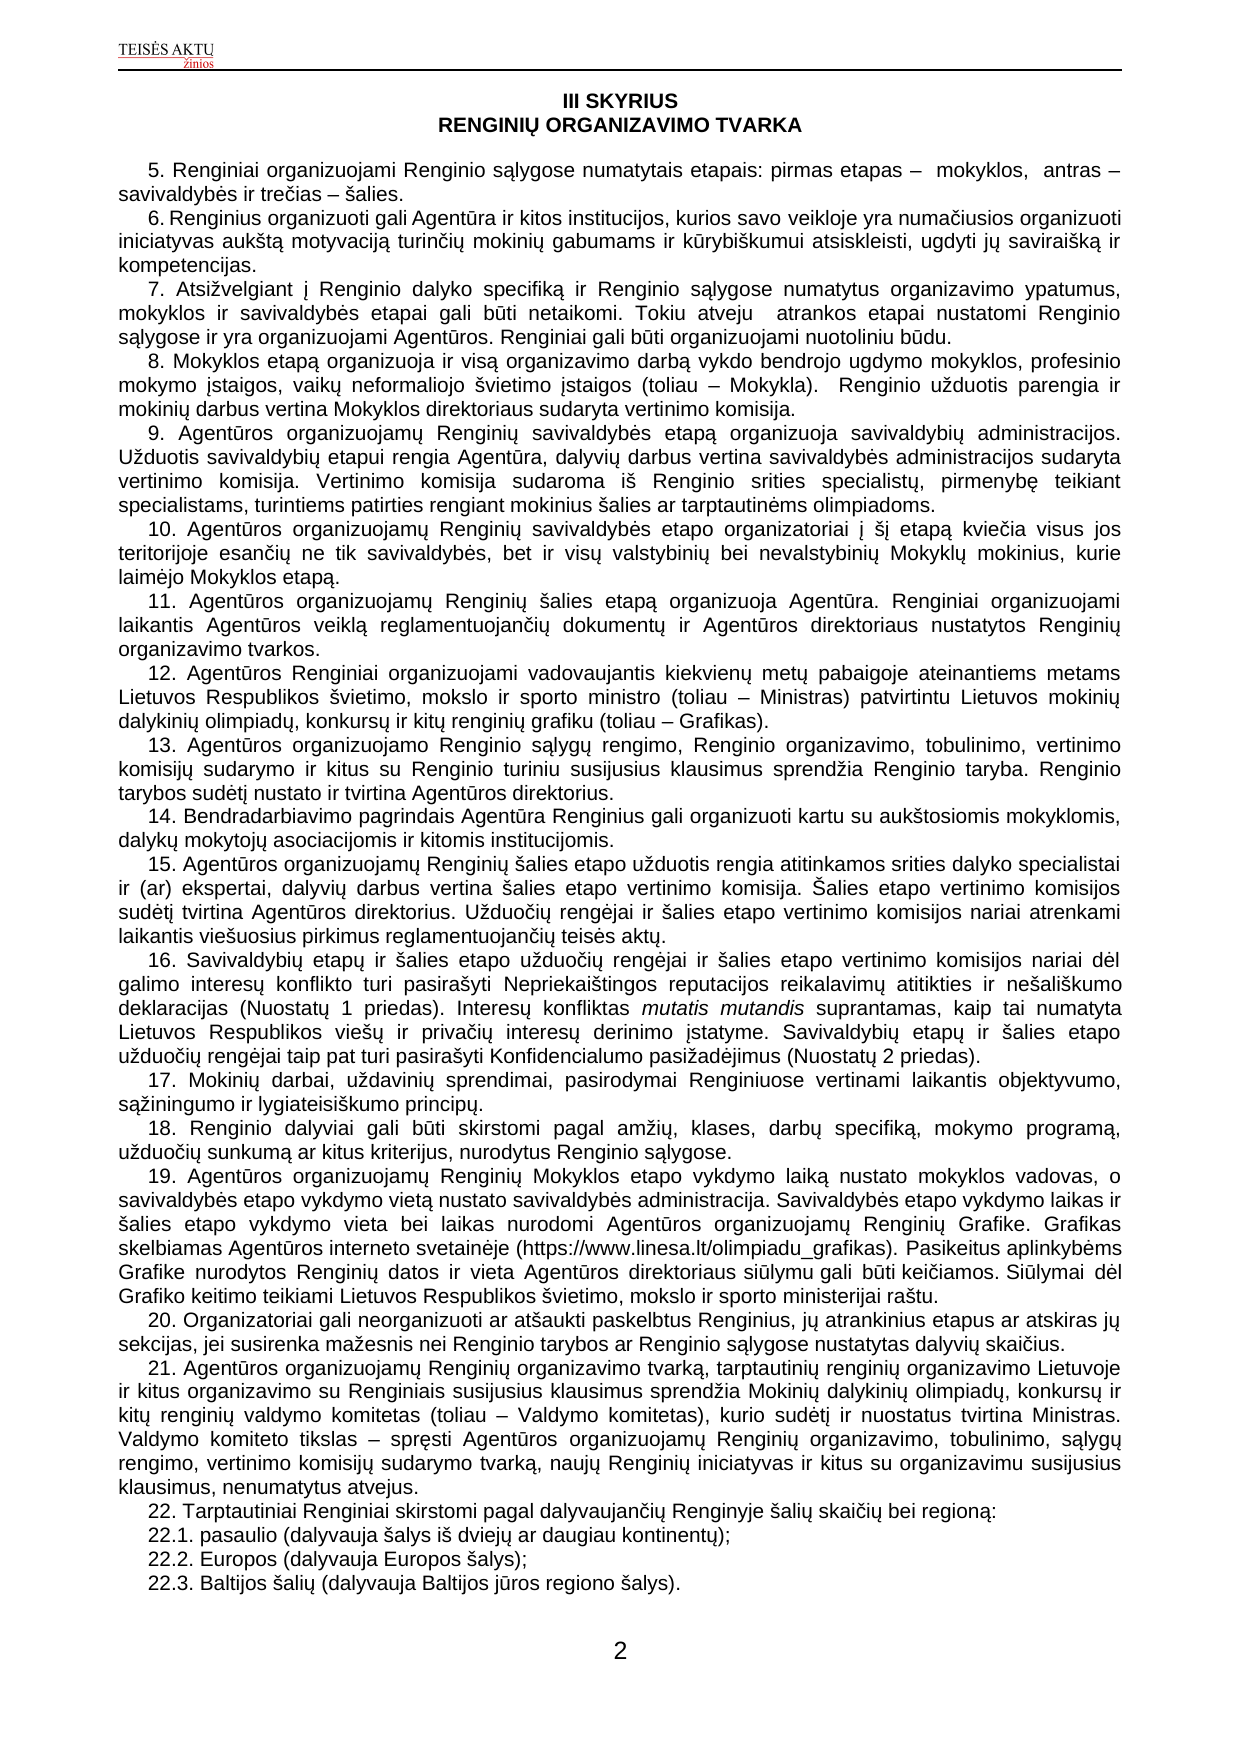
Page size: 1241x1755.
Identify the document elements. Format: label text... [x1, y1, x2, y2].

text 22.3. Baltijos šalių (dalyvauja Baltijos jūros regiono šalys). [118, 1571, 1122, 1595]
text 14. Bendradarbiavimo pagrindais Agentūra Renginius gali organizuoti kartu su aukštosiomis mokyklomis, dalykų mokytojų asociacijomis ir kitomis institucijomis. [118, 804, 1122, 852]
text 10. Agentūros organizuojamų Renginių savivaldybės etapo organizatoriai į šį etapą kviečia visus jos teritorijoje esančių ne tik savivaldybės, bet ir visų valstybinių bei nevalstybinių Mokyklų mokinius, kurie laimėjo Mokyklos etapą. [118, 517, 1122, 589]
text 13. Agentūros organizuojamo Renginio sąlygų rengimo, Renginio organizavimo, tobulinimo, vertinimo komisijų sudarymo ir kitus su Renginio turiniu susijusius klausimus sprendžia Renginio taryba. Renginio tarybos sudėtį nustato ir tvirtina Agentūros direktorius. [118, 732, 1122, 804]
text 22.1. pasaulio (dalyvauja šalys iš dviejų ar daugiau kontinentų); [118, 1523, 1122, 1547]
text 5. Renginiai organizuojami Renginio sąlygose numatytais etapais: pirmas etapas – mokyklos, antras – savivaldybės ir trečias – šalies. [118, 157, 1122, 205]
text 20. Organizatoriai gali neorganizuoti ar atšaukti paskelbtus Renginius, jų atrankinius etapus ar atskiras jų sekcijas, jei susirenka mažesnis nei Renginio tarybos ar Renginio sąlygose nustatytas dalyvių skaičius. [118, 1307, 1122, 1355]
text 11. Agentūros organizuojamų Renginių šalies etapą organizuoja Agentūra. Renginiai organizuojami laikantis Agentūros veiklą reglamentuojančių dokumentų ir Agentūros direktoriaus nustatytos Renginių organizavimo tvarkos. [118, 589, 1122, 661]
text III SKYRIUS RENGINIŲ ORGANIZAVIMO TVARKA [118, 89, 1122, 137]
text 12. Agentūros Renginiai organizuojami vadovaujantis kiekvienų metų pabaigoje ateinantiems metams Lietuvos Respublikos švietimo, mokslo ir sporto ministro (toliau – Ministras) patvirtintu Lietuvos mokinių dalykinių olimpiadų, konkursų ir kitų renginių grafiku (toliau – Grafikas). [118, 661, 1122, 732]
text 6. Renginius organizuoti gali Agentūra ir kitos institucijos, kurios savo veikloje yra numačiusios organizuoti iniciatyvas aukštą motyvaciją turinčių mokinių gabumams ir kūrybiškumui atsiskleisti, ugdyti jų saviraišką ir kompetencijas. [118, 205, 1122, 277]
text 16. Savivaldybių etapų ir šalies etapo užduočių rengėjai ir šalies etapo vertinimo komisijos nariai dėl galimo interesų konflikto turi pasirašyti Nepriekaištingos reputacijos reikalavimų atitikties ir nešališkumo deklaracijas (Nuostatų 1 priedas). Interesų konfliktas mutatis mutandis suprantamas, kaip tai numatyta Lietuvos Respublikos viešų ir privačių interesų derinimo įstatyme. Savivaldybių etapų ir šalies etapo užduočių rengėjai taip pat turi pasirašyti Konfidencialumo pasižadėjimus (Nuostatų 2 priedas). [118, 948, 1122, 1068]
text 19. Agentūros organizuojamų Renginių Mokyklos etapo vykdymo laiką nustato mokyklos vadovas, o savivaldybės etapo vykdymo vietą nustato savivaldybės administracija. Savivaldybės etapo vykdymo laikas ir šalies etapo vykdymo vieta bei laikas nurodomi Agentūros organizuojamų Renginių Grafike. Grafikas skelbiamas Agentūros interneto svetainėje (https://www.linesa.lt/olimpiadu_grafikas). Pasikeitus aplinkybėms Grafike nurodytos Renginių datos ir vieta Agentūros direktoriaus siūlymu gali būti keičiamos. Siūlymai dėl Grafiko keitimo teikiami Lietuvos Respublikos švietimo, mokslo ir sporto ministerijai raštu. [118, 1164, 1122, 1307]
text 8. Mokyklos etapą organizuoja ir visą organizavimo darbą vykdo bendrojo ugdymo mokyklos, profesinio mokymo įstaigos, vaikų neformaliojo švietimo įstaigos (toliau – Mokykla). Renginio užduotis parengia ir mokinių darbus vertina Mokyklos direktoriaus sudaryta vertinimo komisija. [118, 349, 1122, 421]
text 18. Renginio dalyviai gali būti skirstomi pagal amžių, klases, darbų specifiką, mokymo programą, užduočių sunkumą ar kitus kriterijus, nurodytus Renginio sąlygose. [118, 1116, 1122, 1164]
text 7. Atsižvelgiant į Renginio dalyko specifiką ir Renginio sąlygose numatytus organizavimo ypatumus, mokyklos ir savivaldybės etapai gali būti netaikomi. Tokiu atveju atrankos etapai nustatomi Renginio sąlygose ir yra organizuojami Agentūros. Renginiai gali būti organizuojami nuotoliniu būdu. [118, 277, 1122, 349]
text 15. Agentūros organizuojamų Renginių šalies etapo užduotis rengia atitinkamos srities dalyko specialistai ir (ar) ekspertai, dalyvių darbus vertina šalies etapo vertinimo komisija. Šalies etapo vertinimo komisijos sudėtį tvirtina Agentūros direktorius. Užduočių rengėjai ir šalies etapo vertinimo komisijos nariai atrenkami laikantis viešuosius pirkimus reglamentuojančių teisės aktų. [118, 852, 1122, 948]
text 21. Agentūros organizuojamų Renginių organizavimo tvarką, tarptautinių renginių organizavimo Lietuvoje ir kitus organizavimo su Renginiais susijusius klausimus sprendžia Mokinių dalykinių olimpiadų, konkursų ir kitų renginių valdymo komitetas (toliau – Valdymo komitetas), kurio sudėtį ir nuostatus tvirtina Ministras. Valdymo komiteto tikslas – spręsti Agentūros organizuojamų Renginių organizavimo, tobulinimo, sąlygų rengimo, vertinimo komisijų sudarymo tvarką, naujų Renginių iniciatyvas ir kitus su organizavimu susijusius klausimus, nenumatytus atvejus. [118, 1355, 1122, 1499]
text 22.2. Europos (dalyvauja Europos šalys); [118, 1547, 1122, 1571]
text 17. Mokinių darbai, uždavinių sprendimai, pasirodymai Renginiuose vertinami laikantis objektyvumo, sąžiningumo ir lygiateisiškumo principų. [118, 1068, 1122, 1116]
text 9. Agentūros organizuojamų Renginių savivaldybės etapą organizuoja savivaldybių administracijos. Užduotis savivaldybių etapui rengia Agentūra, dalyvių darbus vertina savivaldybės administracijos sudaryta vertinimo komisija. Vertinimo komisija sudaroma iš Renginio srities specialistų, pirmenybę teikiant specialistams, turintiems patirties rengiant mokinius šalies ar tarptautinėms olimpiadoms. [118, 421, 1122, 517]
text 22. Tarptautiniai Renginiai skirstomi pagal dalyvaujančių Renginyje šalių skaičių bei regioną: [118, 1499, 1122, 1523]
